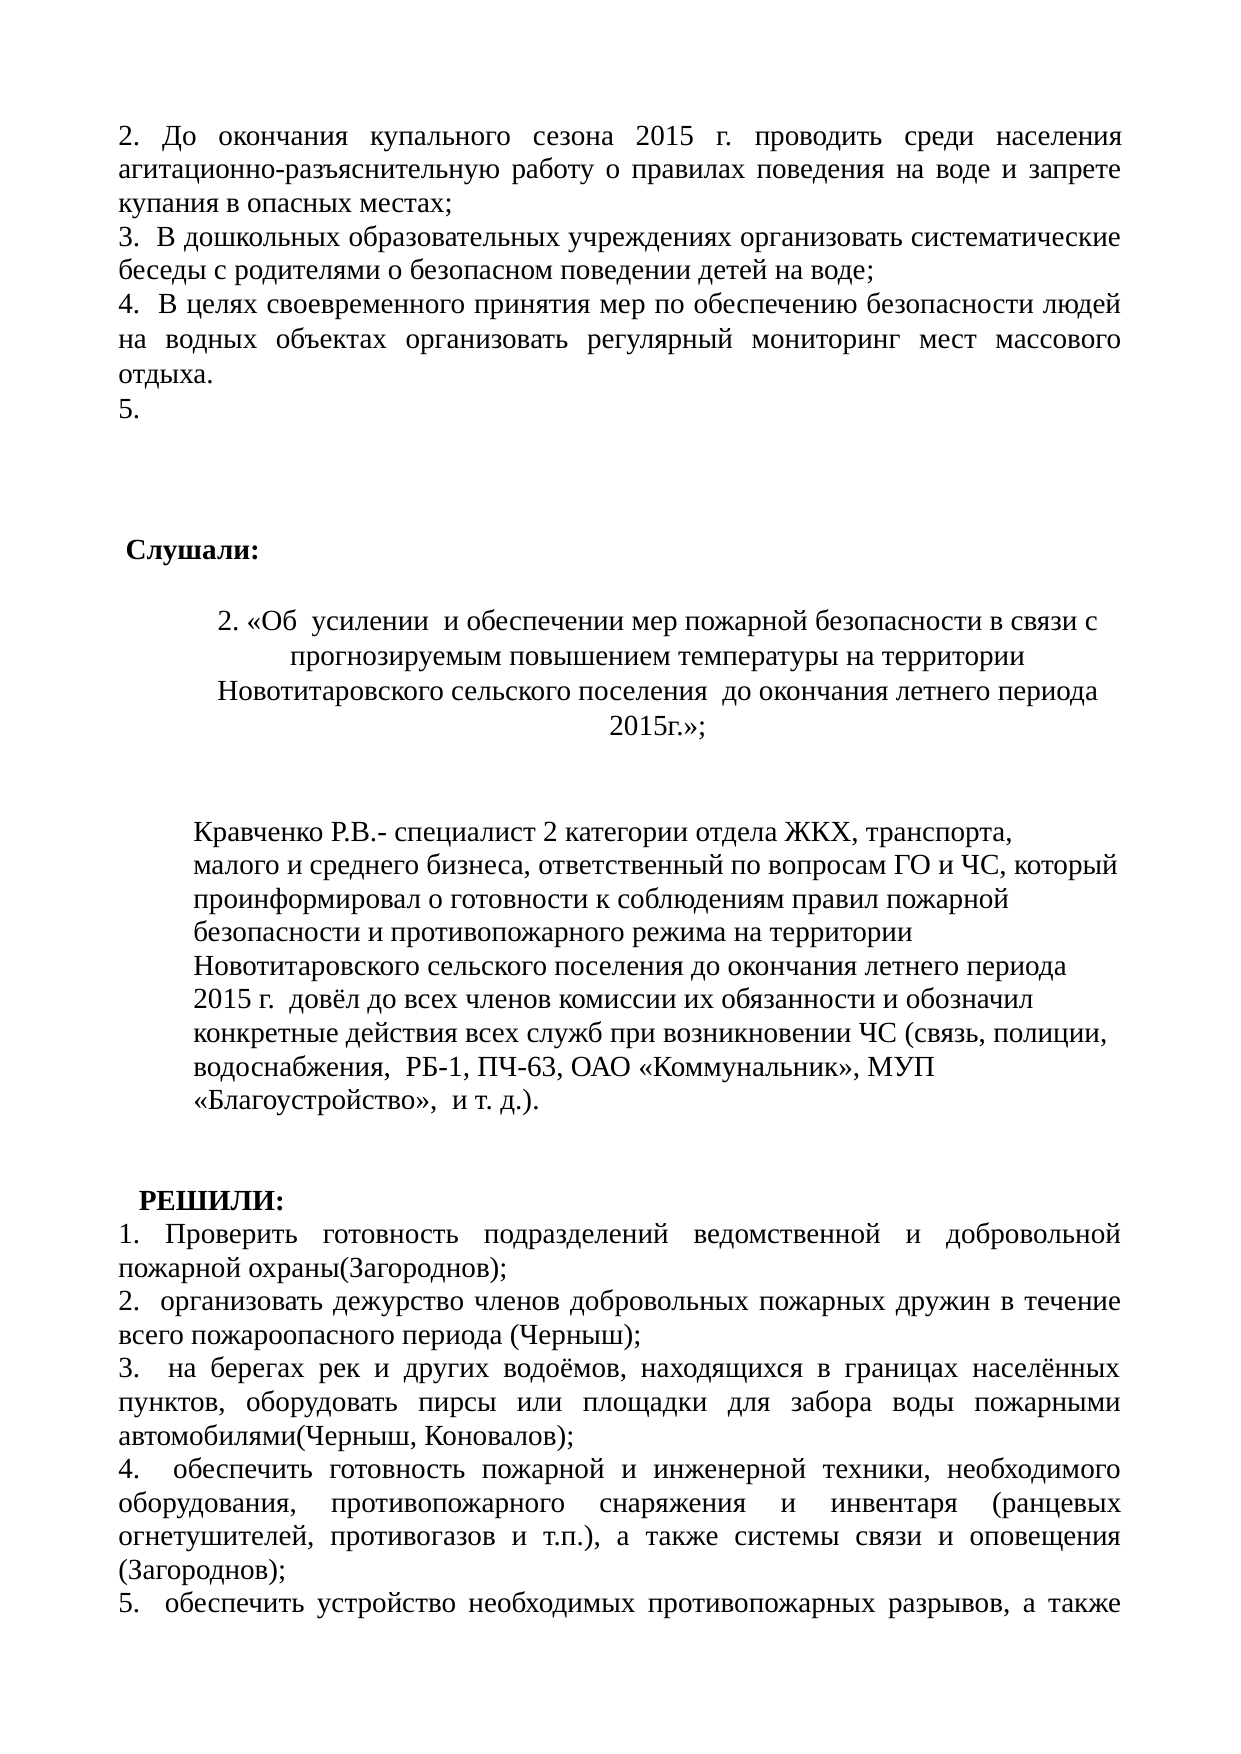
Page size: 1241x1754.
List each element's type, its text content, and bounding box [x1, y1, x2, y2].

list 3. на берегах рек и других водоёмов, находящихся в границах населённых пунктов, оборудовать пирсы или площадки для забора воды пожарными автомобилями(Черныш, Коновалов); [118, 1351, 1122, 1451]
list Кравченко Р.В.- специалист 2 категории отдела ЖКХ, транспорта, малого и среднего бизнеса, ответственный по вопросам ГО и ЧС, который проинформировал о готовности к соблюдениям правил пожарной безопасности и противопожарного режима на территории Новотитаровского сельского поселения до окончания летнего периода 2015 г. довёл до всех членов комиссии их обязанности и обозначил конкретные действия всех служб при возникновении ЧС (связь, полиции, водоснабжения, РБ-1, ПЧ-63, ОАО «Коммунальник», МУП «Благоустройство», и т. д.). [156, 814, 1122, 1116]
text 2. организовать дежурство членов добровольных пожарных дружин в течение всего пожароопасного периода (Черныш); [118, 1283, 1122, 1351]
text 4. В целях своевременного принятия мер по обеспечению безопасности людей на водных объектах организовать регулярный мониторинг мест массового отдыха. [118, 286, 1122, 390]
text 5. [118, 391, 1122, 425]
list 2. «Об усилении и обеспечении мер пожарной безопасности в связи с прогнозируемым повышением температуры на территории Новотитаровского сельского поселения до окончания летнего периода 2015г.»; [156, 603, 1122, 742]
list 5. обеспечить устройство необходимых противопожарных разрывов, а также [118, 1585, 1122, 1619]
text 1. Проверить готовность подразделений ведомственной и добровольной пожарной охраны(Загороднов); [118, 1216, 1122, 1283]
text Слушали: [118, 532, 1122, 566]
text 3. В дошкольных образовательных учреждениях организовать систематические беседы с родителями о безопасном поведении детей на воде; [118, 219, 1122, 286]
text РЕШИЛИ: [138, 1183, 1122, 1216]
list 4. обеспечить готовность пожарной и инженерной техники, необходимого оборудования, противопожарного снаряжения и инвентаря (ранцевых огнетушителей, противогазов и т.п.), а также системы связи и оповещения (Загороднов); [118, 1451, 1122, 1585]
text 2. До окончания купального сезона 2015 г. проводить среди населения агитационно-разъяснительную работу о правилах поведения на воде и запрете купания в опасных местах; [118, 118, 1122, 219]
